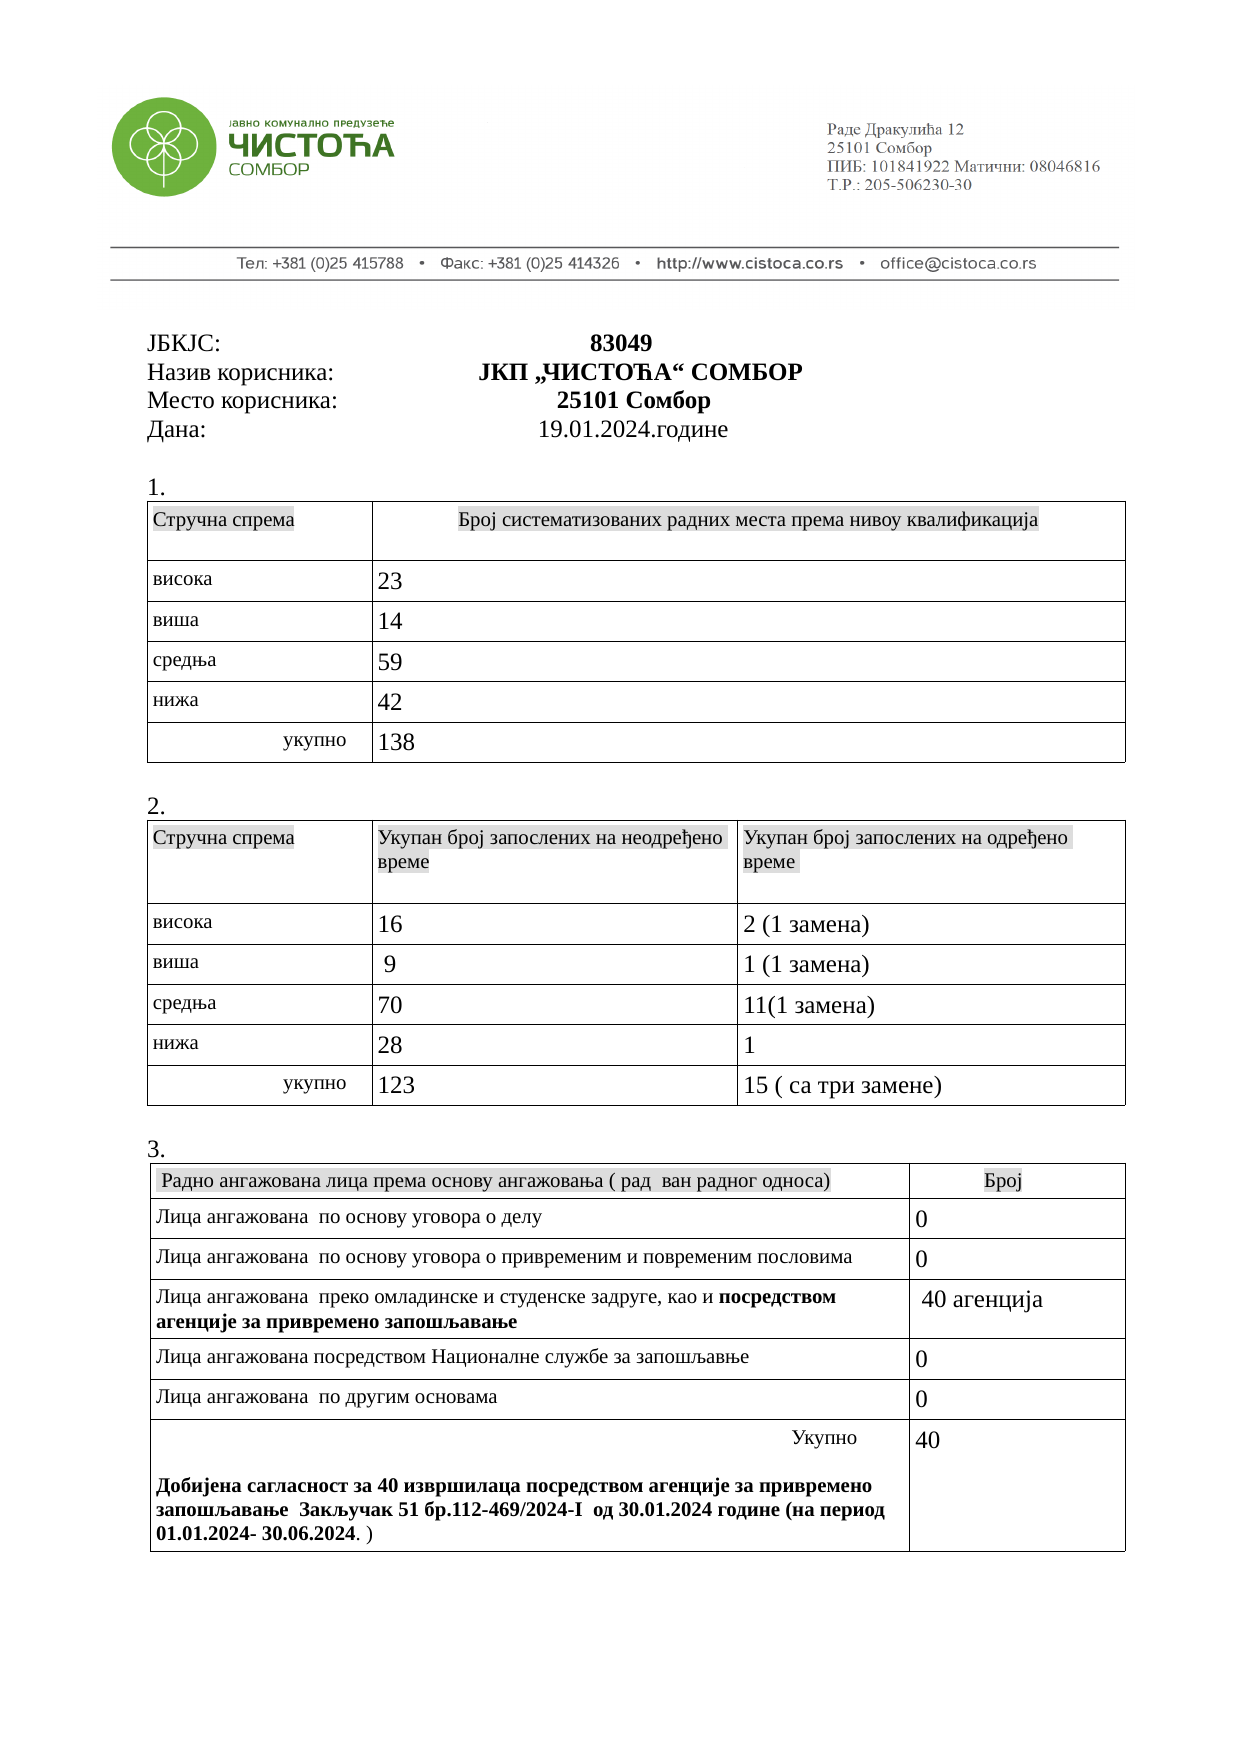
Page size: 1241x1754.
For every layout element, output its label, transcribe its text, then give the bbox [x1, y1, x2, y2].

table_cell 0 [910, 1239, 1125, 1279]
table_cell средња [148, 642, 372, 681]
table_header Радно ангажована лица према основу ангажовања ( рад ван радног односа) [151, 1164, 909, 1198]
table_cell 1 (1 замена) [738, 945, 1125, 984]
table_cell 0 [910, 1380, 1125, 1419]
table_cell Лица ангажована посредством Националне службе за запошљавње [151, 1339, 909, 1379]
table_cell Лица ангажована по основу уговора о привременим и повременим пословима [151, 1239, 909, 1279]
table_cell Лица ангажована преко омладинске и студенске задруге, као и посредством агенције за привремено запошљавање [151, 1280, 909, 1338]
table_cell нижа [148, 682, 372, 722]
table_cell 138 [373, 723, 1125, 762]
table_cell 59 [373, 642, 1125, 681]
table_header Број систематизованих радних места према нивоу квалификација [373, 502, 1125, 560]
table_cell висока [148, 561, 372, 601]
text Дана: 19.01.2024.године [147, 414, 1125, 443]
table_cell 0 [910, 1199, 1125, 1238]
table_cell Лица ангажована по другим основама [151, 1380, 909, 1419]
text Назив корисника: ЈКП „ЧИСТОЋА“ СОМБОР [147, 357, 1125, 386]
table_cell виша [148, 602, 372, 641]
text 3. [147, 1134, 1125, 1162]
table_cell висока [148, 904, 372, 943]
text ЈБКЈС: 83049 [147, 328, 1125, 357]
table_cell 42 [373, 682, 1125, 722]
table_cell нижа [148, 1025, 372, 1064]
table_cell 11(1 замена) [738, 985, 1125, 1024]
table_cell 70 [373, 985, 737, 1024]
table_cell средња [148, 985, 372, 1024]
table_cell укупно [148, 723, 372, 762]
table_header Број [910, 1164, 1125, 1198]
table_header Укупан број запослених на неодређено време [373, 821, 737, 903]
table_cell 15 ( са три замене) [738, 1066, 1125, 1105]
table_cell 9 [373, 945, 737, 984]
table_header Укупан број запослених на одређено време [738, 821, 1125, 903]
text Место корисника: 25101 Сомбор [147, 386, 1125, 414]
table_cell 40 [910, 1420, 1125, 1551]
table_cell 28 [373, 1025, 737, 1064]
table_cell 23 [373, 561, 1125, 601]
table_cell 1 [738, 1025, 1125, 1064]
table_cell 40 агенција [910, 1280, 1125, 1338]
table_cell укупно [148, 1066, 372, 1105]
table_cell Лица ангажована по основу уговора о делу [151, 1199, 909, 1238]
text 1. [147, 472, 1125, 501]
table_cell 2 (1 замена) [738, 904, 1125, 943]
picture [97, 85, 1135, 310]
table_header Стручна спрема [148, 821, 372, 903]
table_cell 16 [373, 904, 737, 943]
table_cell Укупно Добијена сагласност за 40 извршилаца посредством агенције за привремено запошљавање Закључак 51 бр.112-469/2024-I од 30.01.2024 године (на период 01.01.2024- 30.06.2024. ) [151, 1420, 909, 1551]
text 2. [147, 791, 1125, 819]
table_cell 14 [373, 602, 1125, 641]
table_cell 123 [373, 1066, 737, 1105]
table_cell 0 [910, 1339, 1125, 1379]
table_header Стручна спрема [148, 502, 372, 560]
table_cell виша [148, 945, 372, 984]
